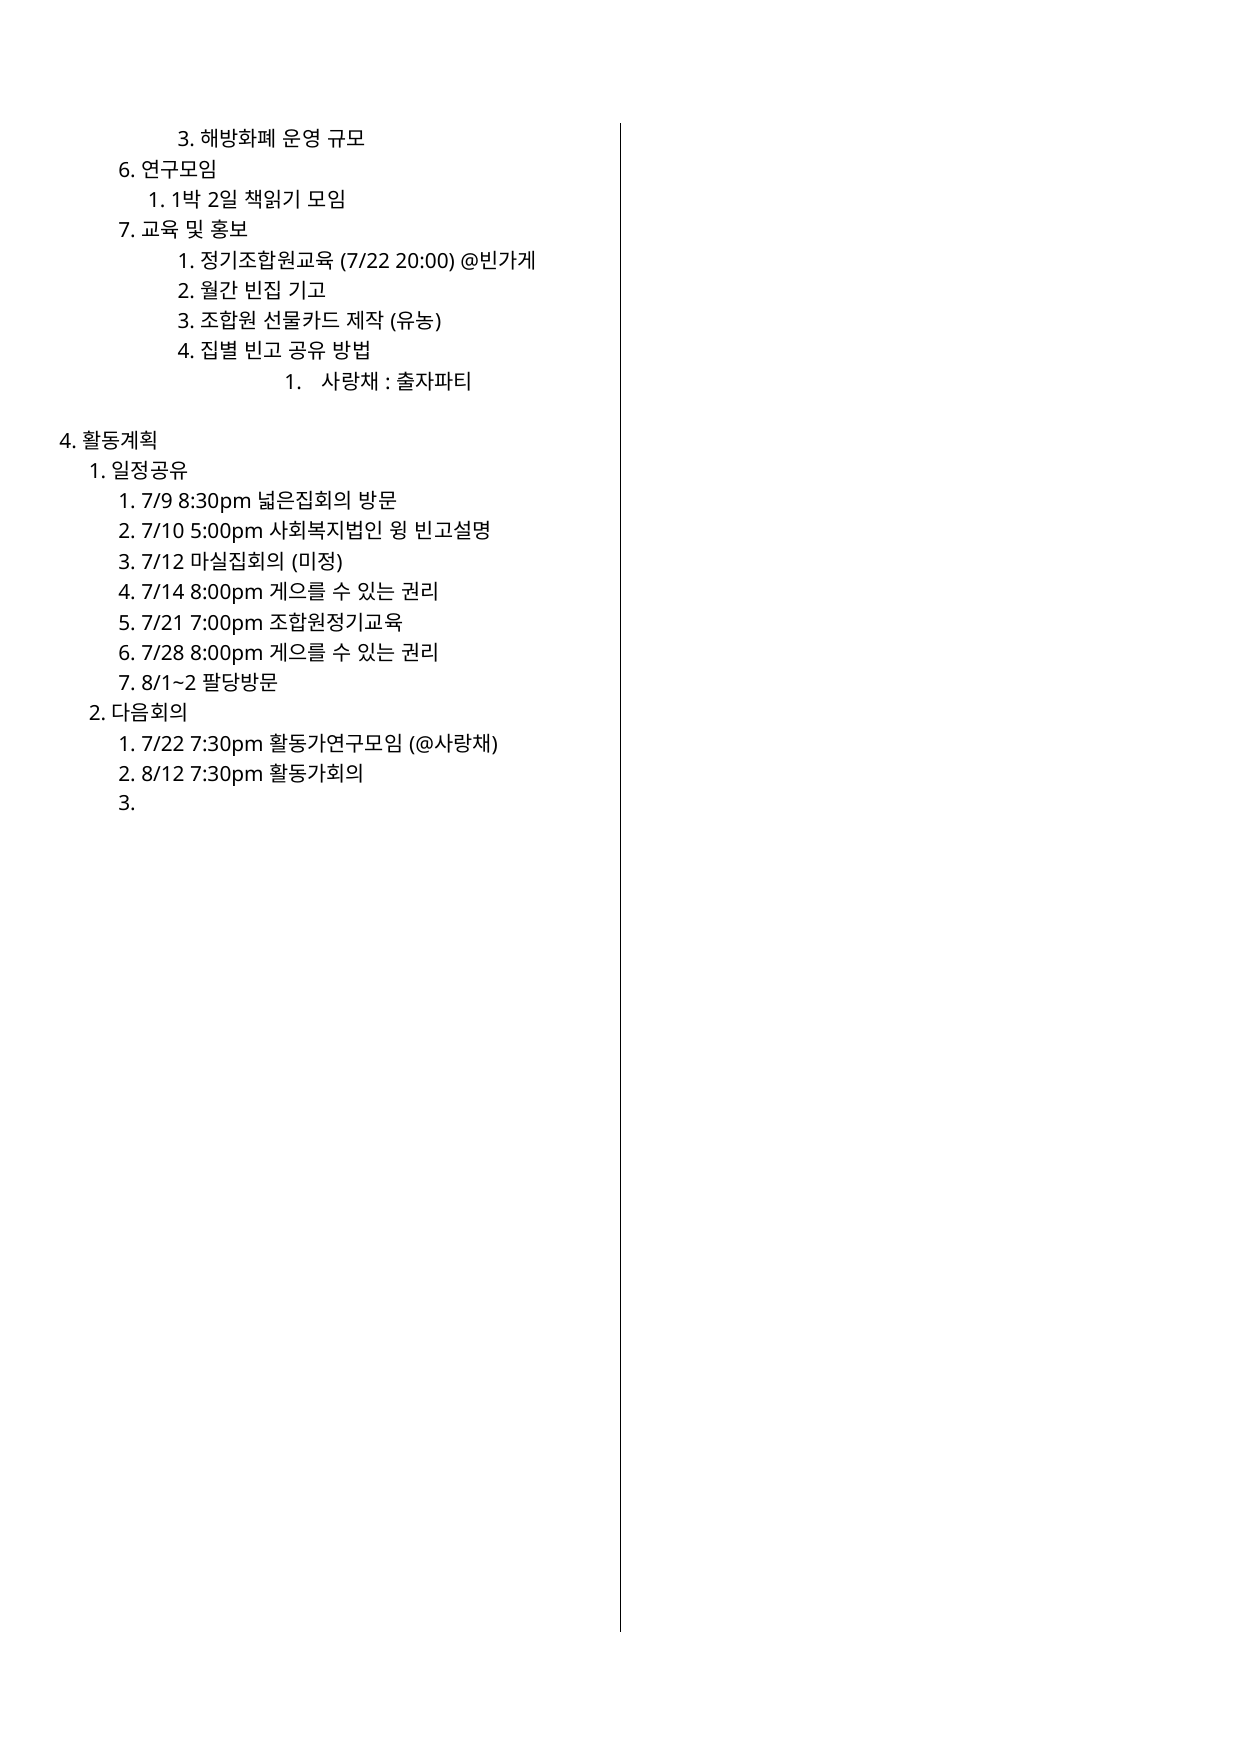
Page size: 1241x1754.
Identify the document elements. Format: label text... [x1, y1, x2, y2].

list 7/14 8:00pm 게으를 수 있는 권리 [118, 575, 611, 606]
list 7/22 7:30pm 활동가연구모임 (@사랑채) [118, 727, 611, 757]
list 7/28 8:00pm 게으를 수 있는 권리 [118, 636, 611, 666]
list 일정공유 [88, 454, 611, 484]
list 7/10 5:00pm 사회복지법인 윙 빈고설명 [118, 515, 611, 545]
list 1박 2일 책읽기 모임 [148, 183, 611, 213]
list 7/21 7:00pm 조합원정기교육 [118, 606, 611, 636]
list 해방화폐 운영 규모 [177, 123, 611, 153]
list 조합원 선물카드 제작 (유농) [177, 304, 611, 335]
list 8/1~2 팔당방문 [118, 666, 611, 697]
list 활동계획 [59, 424, 611, 454]
list 8/12 7:30pm 활동가회의 [118, 757, 611, 788]
list 사랑채 : 출자파티 [284, 365, 611, 395]
list 정기조합원교육 (7/22 20:00) @빈가게 [177, 244, 611, 274]
list 교육 및 홍보 [118, 213, 611, 244]
list 다음회의 [88, 697, 611, 727]
list 7/9 8:30pm 넓은집회의 방문 [118, 484, 611, 515]
list 7/12 마실집회의 (미정) [118, 545, 611, 575]
list 월간 빈집 기고 [177, 274, 611, 304]
list 연구모임 [118, 153, 611, 183]
list 집별 빈고 공유 방법 [177, 335, 611, 365]
